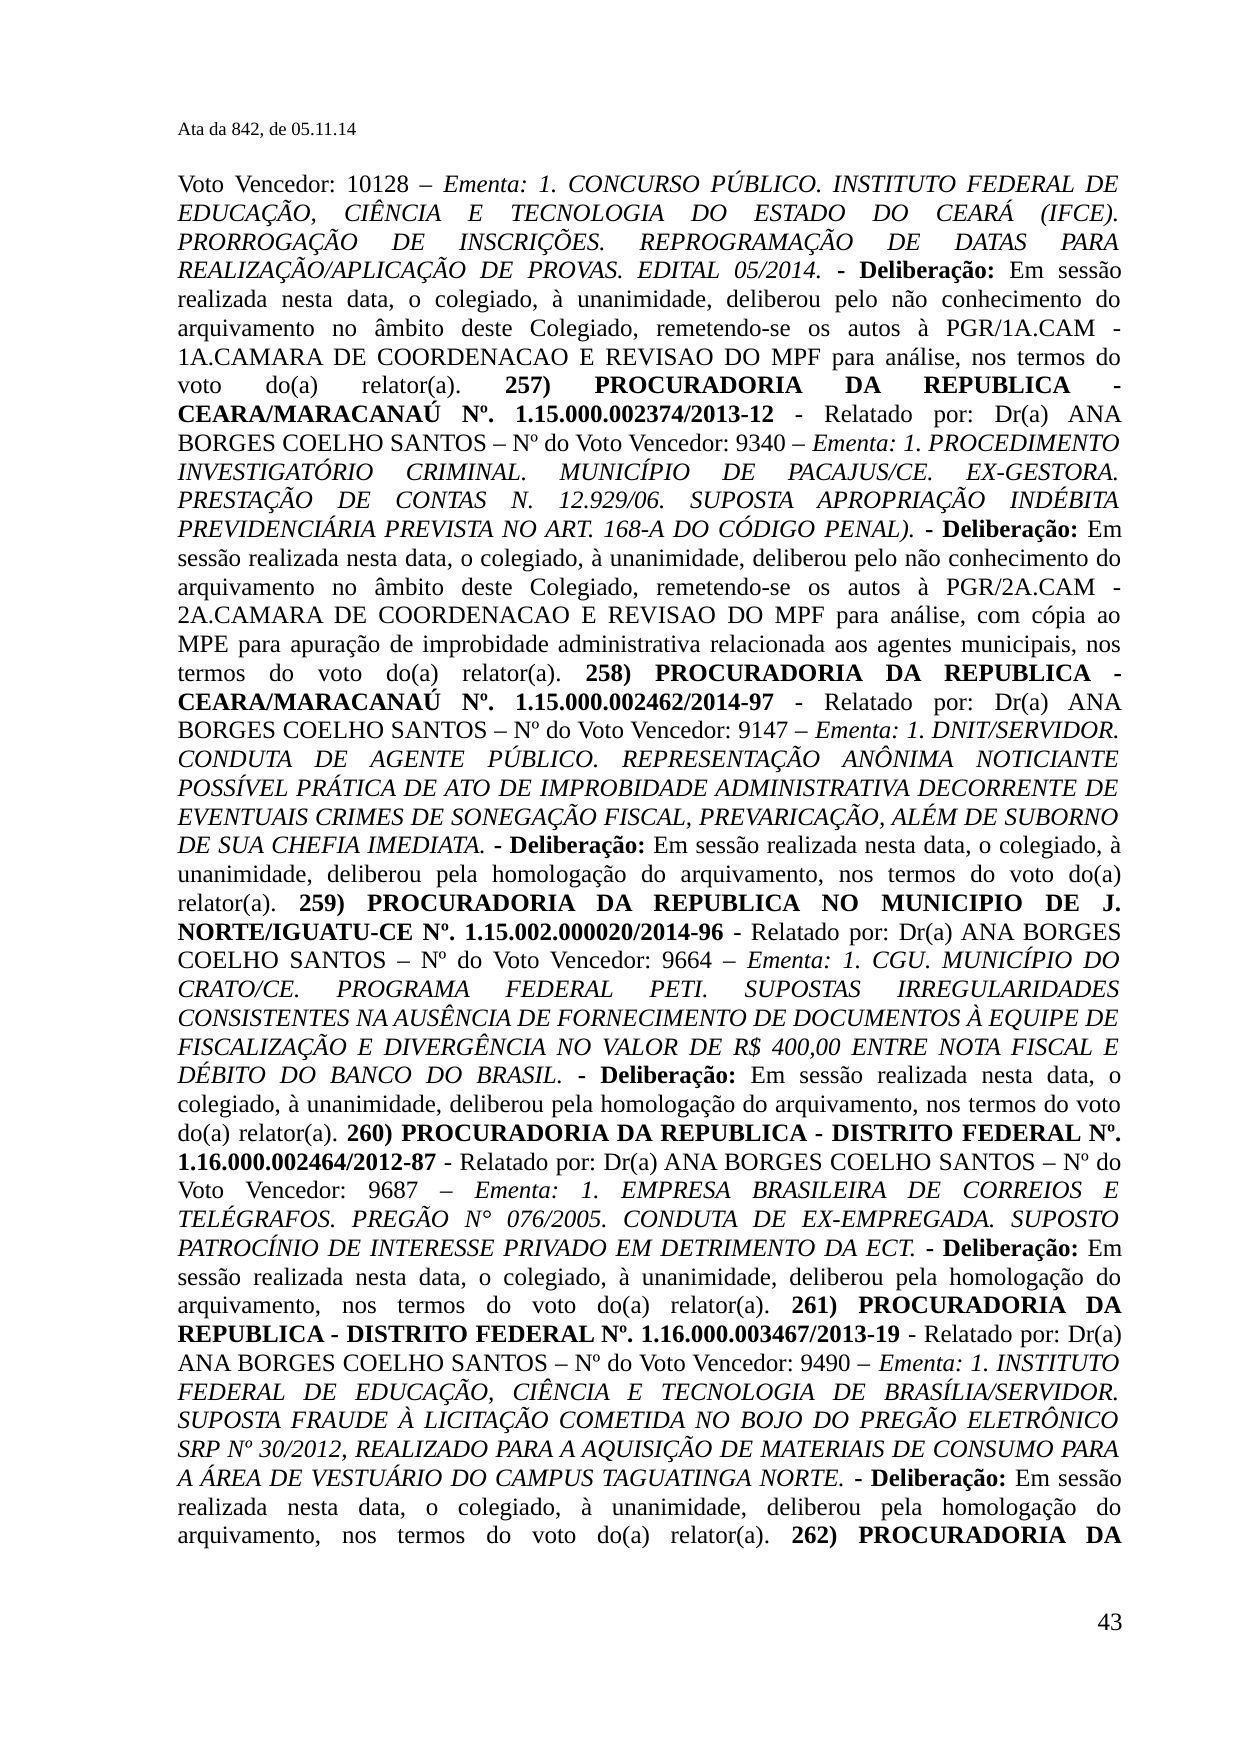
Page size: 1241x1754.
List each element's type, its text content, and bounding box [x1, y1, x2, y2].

text Voto Vencedor: 10128 – Ementa: 1. CONCURSO PÚBLICO. INSTITUTO FEDERAL DE EDUCAÇÃO, CIÊNCIA E TECNOLOGIA DO ESTADO DO CEARÁ (IFCE). PRORROGAÇÃO DE INSCRIÇÕES. REPROGRAMAÇÃO DE DATAS PARA REALIZAÇÃO/APLICAÇÃO DE PROVAS. EDITAL 05/2014. - Deliberação: Em sessão realizada nesta data, o colegiado, à unanimidade, deliberou pelo não conhecimento do arquivamento no âmbito deste Colegiado, remetendo-se os autos à PGR/1A.CAM - 1A.CAMARA DE COORDENACAO E REVISAO DO MPF para análise, nos termos do voto do(a) relator(a). 257) PROCURADORIA DA REPUBLICA - CEARA/MARACANAÚ Nº. 1.15.000.002374/2013-12 - Relatado por: Dr(a) ANA BORGES COELHO SANTOS – Nº do Voto Vencedor: 9340 – Ementa: 1. PROCEDIMENTO INVESTIGATÓRIO CRIMINAL. MUNICÍPIO DE PACAJUS/CE. EX-GESTORA. PRESTAÇÃO DE CONTAS N. 12.929/06. SUPOSTA APROPRIAÇÃO INDÉBITA PREVIDENCIÁRIA PREVISTA NO ART. 168-A DO CÓDIGO PENAL). - Deliberação: Em sessão realizada nesta data, o colegiado, à unanimidade, deliberou pelo não conhecimento do arquivamento no âmbito deste Colegiado, remetendo-se os autos à PGR/2A.CAM - 2A.CAMARA DE COORDENACAO E REVISAO DO MPF para análise, com cópia ao MPE para apuração de improbidade administrativa relacionada aos agentes municipais, nos termos do voto do(a) relator(a). 258) PROCURADORIA DA REPUBLICA - CEARA/MARACANAÚ Nº. 1.15.000.002462/2014-97 - Relatado por: Dr(a) ANA BORGES COELHO SANTOS – Nº do Voto Vencedor: 9147 – Ementa: 1. DNIT/SERVIDOR. CONDUTA DE AGENTE PÚBLICO. REPRESENTAÇÃO ANÔNIMA NOTICIANTE POSSÍVEL PRÁTICA DE ATO DE IMPROBIDADE ADMINISTRATIVA DECORRENTE DE EVENTUAIS CRIMES DE SONEGAÇÃO FISCAL, PREVARICAÇÃO, ALÉM DE SUBORNO DE SUA CHEFIA IMEDIATA. - Deliberação: Em sessão realizada nesta data, o colegiado, à unanimidade, deliberou pela homologação do arquivamento, nos termos do voto do(a) relator(a). 259) PROCURADORIA DA REPUBLICA NO MUNICIPIO DE J. NORTE/IGUATU-CE Nº. 1.15.002.000020/2014-96 - Relatado por: Dr(a) ANA BORGES COELHO SANTOS – Nº do Voto Vencedor: 9664 – Ementa: 1. CGU. MUNICÍPIO DO CRATO/CE. PROGRAMA FEDERAL PETI. SUPOSTAS IRREGULARIDADES CONSISTENTES NA AUSÊNCIA DE FORNECIMENTO DE DOCUMENTOS À EQUIPE DE FISCALIZAÇÃO E DIVERGÊNCIA NO VALOR DE R$ 400,00 ENTRE NOTA FISCAL E DÉBITO DO BANCO DO BRASIL. - Deliberação: Em sessão realizada nesta data, o colegiado, à unanimidade, deliberou pela homologação do arquivamento, nos termos do voto do(a) relator(a). 260) PROCURADORIA DA REPUBLICA - DISTRITO FEDERAL Nº. 1.16.000.002464/2012-87 - Relatado por: Dr(a) ANA BORGES COELHO SANTOS – Nº do Voto Vencedor: 9687 – Ementa: 1. EMPRESA BRASILEIRA DE CORREIOS E TELÉGRAFOS. PREGÃO N° 076/2005. CONDUTA DE EX-EMPREGADA. SUPOSTO PATROCÍNIO DE INTERESSE PRIVADO EM DETRIMENTO DA ECT. - Deliberação: Em sessão realizada nesta data, o colegiado, à unanimidade, deliberou pela homologação do arquivamento, nos termos do voto do(a) relator(a). 261) PROCURADORIA DA REPUBLICA - DISTRITO FEDERAL Nº. 1.16.000.003467/2013-19 - Relatado por: Dr(a) ANA BORGES COELHO SANTOS – Nº do Voto Vencedor: 9490 – Ementa: 1. INSTITUTO FEDERAL DE EDUCAÇÃO, CIÊNCIA E TECNOLOGIA DE BRASÍLIA/SERVIDOR. SUPOSTA FRAUDE À LICITAÇÃO COMETIDA NO BOJO DO PREGÃO ELETRÔNICO SRP Nº 30/2012, REALIZADO PARA A AQUISIÇÃO DE MATERIAIS DE CONSUMO PARA A ÁREA DE VESTUÁRIO DO CAMPUS TAGUATINGA NORTE. - Deliberação: Em sessão realizada nesta data, o colegiado, à unanimidade, deliberou pela homologação do arquivamento, nos termos do voto do(a) relator(a). 262) PROCURADORIA DA [177, 169, 1122, 1549]
